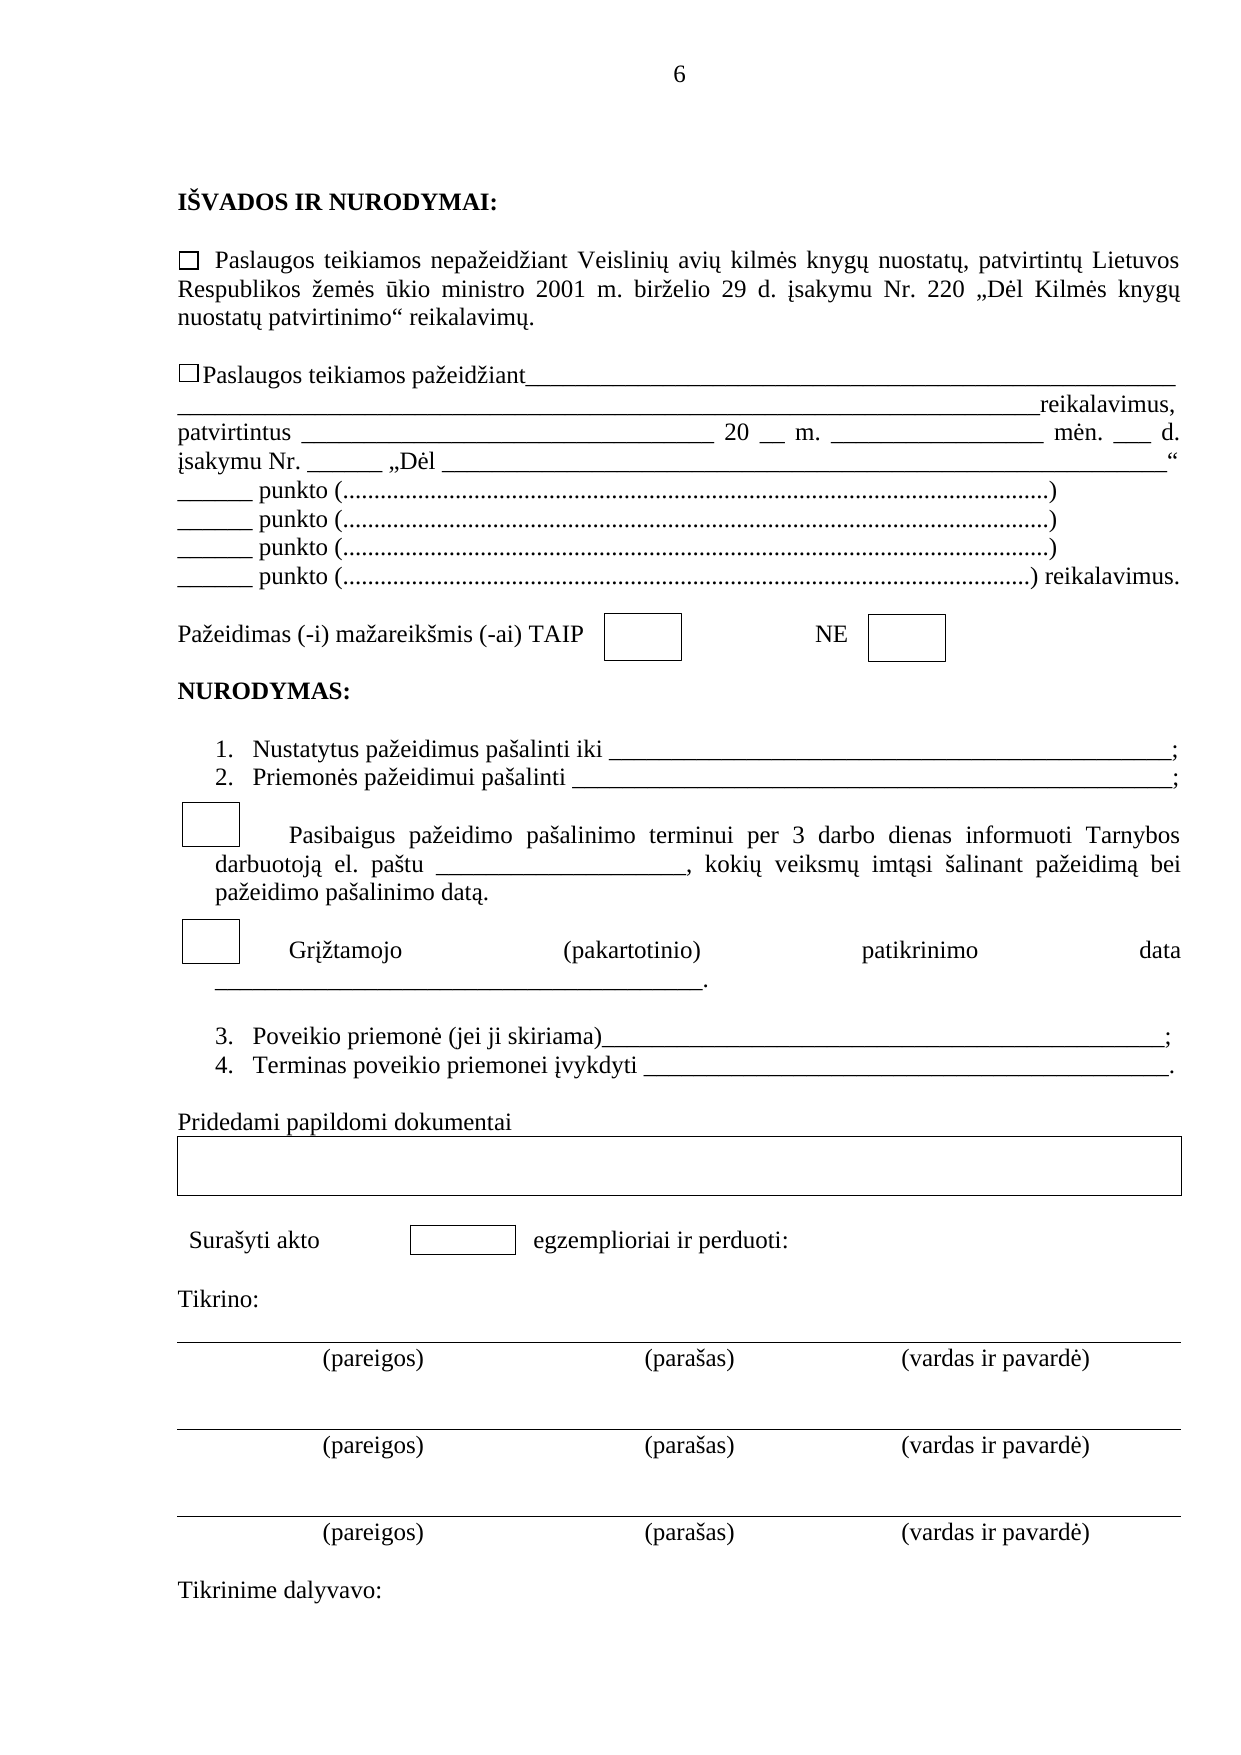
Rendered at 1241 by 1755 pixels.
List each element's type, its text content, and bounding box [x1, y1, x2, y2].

table_header [177, 1400, 569, 1429]
table_header [411, 1226, 515, 1254]
text Grįžtamojo (pakartotinio) patikrinimo data _______________________________________. [215, 935, 1181, 992]
table_cell (vardas ir pavardė) [810, 1430, 1181, 1459]
table_cell (parašas) [569, 1343, 810, 1371]
table_cell (parašas) [569, 1430, 810, 1459]
text Paslaugos teikiamos pažeidžiant____________________________________________________ [177, 360, 1181, 389]
text Paslaugos teikiamos nepažeidžiant Veislinių avių kilmės knygų nuostatų, patvirtintų Lietuvos Respublikos žemės ūkio ministro 2001 m. birželio 29 d. įsakymu Nr. 220 „Dėl Kilmės knygų nuostatų patvirtinimo“ reikalavimų. [177, 245, 1181, 331]
text Pridedami papildomi dokumentai [177, 1107, 1181, 1136]
table_cell (parašas) [569, 1517, 810, 1546]
text 1. Nustatytus pažeidimus pašalinti iki _____________________________________________; [215, 734, 1181, 762]
text NE [682, 619, 868, 647]
text išvadOS IR NURODYMAI: [177, 187, 1181, 216]
table_header [178, 1137, 1181, 1195]
text ______ punkto (.................................................................................................................) [177, 475, 1181, 504]
text Tikrino: [177, 1284, 1181, 1313]
text 4. Terminas poveikio priemonei įvykdyti __________________________________________. [215, 1050, 1181, 1079]
table_cell (pareigos) [177, 1517, 569, 1546]
table_cell (vardas ir pavardė) [810, 1517, 1181, 1546]
text 2. Priemonės pažeidimui pašalinti ________________________________________________; [215, 762, 1181, 791]
text Pasibaigus pažeidimo pašalinimo terminui per 3 darbo dienas informuoti Tarnybos darbuotoją el. paštu ____________________, kokių veiksmų imtąsi šalinant pažeidimą bei pažeidimo pašalinimo datą. [215, 820, 1181, 906]
text _____________________________________________________________________reikalavimus, patvirtintus _________________________________ 20 __ m. _________________ mėn. ___ d. įsakymu Nr. ______ „Dėl __________________________________________________________“ [177, 389, 1181, 475]
table_header [810, 1313, 1181, 1342]
text ______ punkto (.................................................................................................................) [177, 532, 1181, 561]
text NURODYMAS: [177, 676, 1181, 705]
text 3. Poveikio priemonė (jei ji skiriama)_____________________________________________; [215, 1021, 1181, 1050]
text ______ punkto (..............................................................................................................) reikalavimus. [177, 561, 1181, 590]
table_cell (pareigos) [177, 1343, 569, 1371]
text Pažeidimas (-i) mažareikšmis (-ai) TAIP [177, 619, 604, 647]
text [946, 619, 1181, 647]
table_header [569, 1400, 810, 1429]
text Tikrinime dalyvavo: [177, 1575, 1181, 1603]
table_cell (vardas ir pavardė) [810, 1343, 1181, 1371]
text ______ punkto (.................................................................................................................) [177, 504, 1181, 532]
table_header [569, 1488, 810, 1516]
table_header [569, 1313, 810, 1342]
table_header [810, 1400, 1181, 1429]
table_header [177, 1313, 569, 1342]
table_header Surašyti akto [177, 1225, 410, 1254]
table_header [810, 1488, 1181, 1516]
table_header egzemplioriai ir perduoti: [516, 1225, 1181, 1254]
table_cell (pareigos) [177, 1430, 569, 1459]
table_header [177, 1488, 569, 1516]
